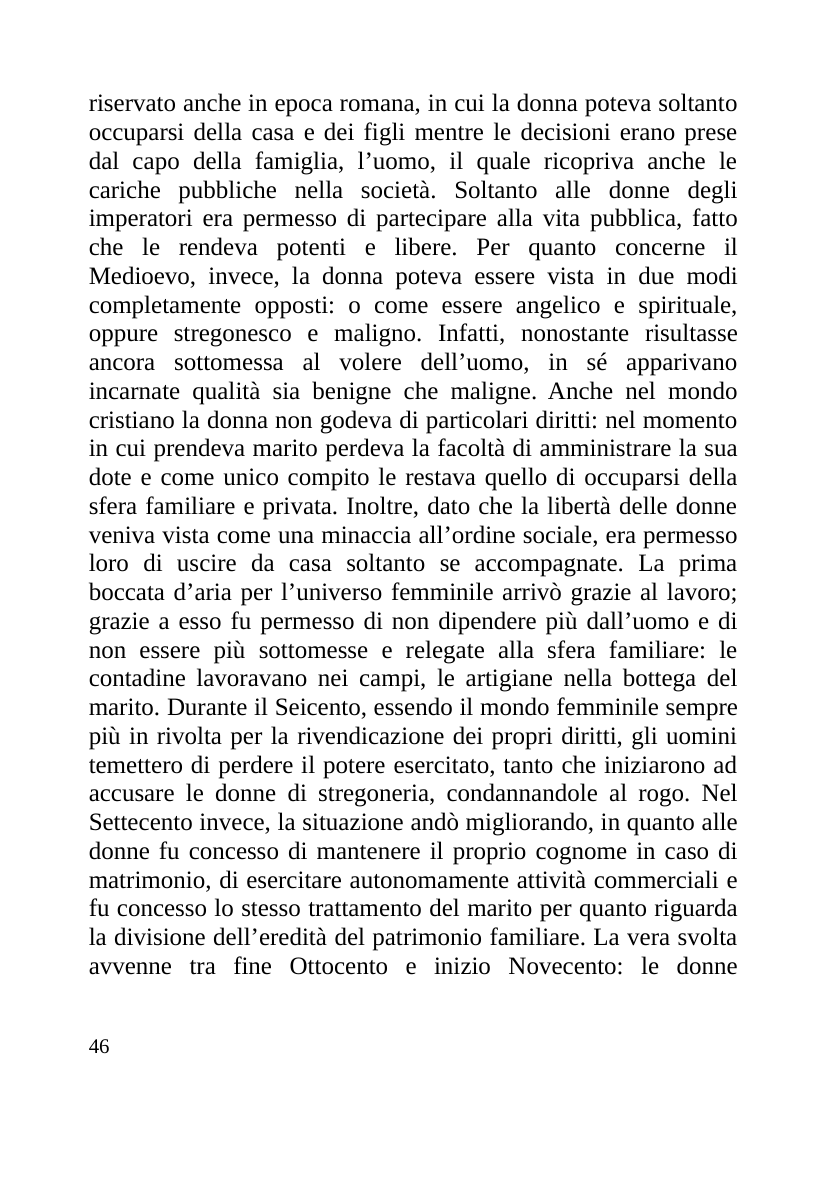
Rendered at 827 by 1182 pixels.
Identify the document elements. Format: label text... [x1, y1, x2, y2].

text riservato anche in epoca romana, in cui la donna poteva soltanto occuparsi della casa e dei figli mentre le decisioni erano prese dal capo della famiglia, l’uomo, il quale ricopriva anche le cariche pubbliche nella società. Soltanto alle donne degli imperatori era permesso di partecipare alla vita pubblica, fatto che le rendeva potenti e libere. Per quanto concerne il Medioevo, invece, la donna poteva essere vista in due modi completamente opposti: o come essere angelico e spirituale, oppure stregonesco e maligno. Infatti, nonostante risultasse ancora sottomessa al volere dell’uomo, in sé apparivano incarnate qualità sia benigne che maligne. Anche nel mondo cristiano la donna non godeva di particolari diritti: nel momento in cui prendeva marito perdeva la facoltà di amministrare la sua dote e come unico compito le restava quello di occuparsi della sfera familiare e privata. Inoltre, dato che la libertà delle donne veniva vista come una minaccia all’ordine sociale, era permesso loro di uscire da casa soltanto se accompagnate. La prima boccata d’aria per l’universo femminile arrivò grazie al lavoro; grazie a esso fu permesso di non dipendere più dall’uomo e di non essere più sottomesse e relegate alla sfera familiare: le contadine lavoravano nei campi, le artigiane nella bottega del marito. Durante il Seicento, essendo il mondo femminile sempre più in rivolta per la rivendicazione dei propri diritti, gli uomini temettero di perdere il potere esercitato, tanto che iniziarono ad accusare le donne di stregoneria, condannandole al rogo. Nel Settecento invece, la situazione andò migliorando, in quanto alle donne fu concesso di mantenere il proprio cognome in caso di matrimonio, di esercitare autonomamente attività commerciali e fu concesso lo stesso trattamento del marito per quanto riguarda la divisione dell’eredità del patrimonio familiare. La vera svolta avvenne tra fine Ottocento e inizio Novecento: le donne [88, 88, 738, 980]
